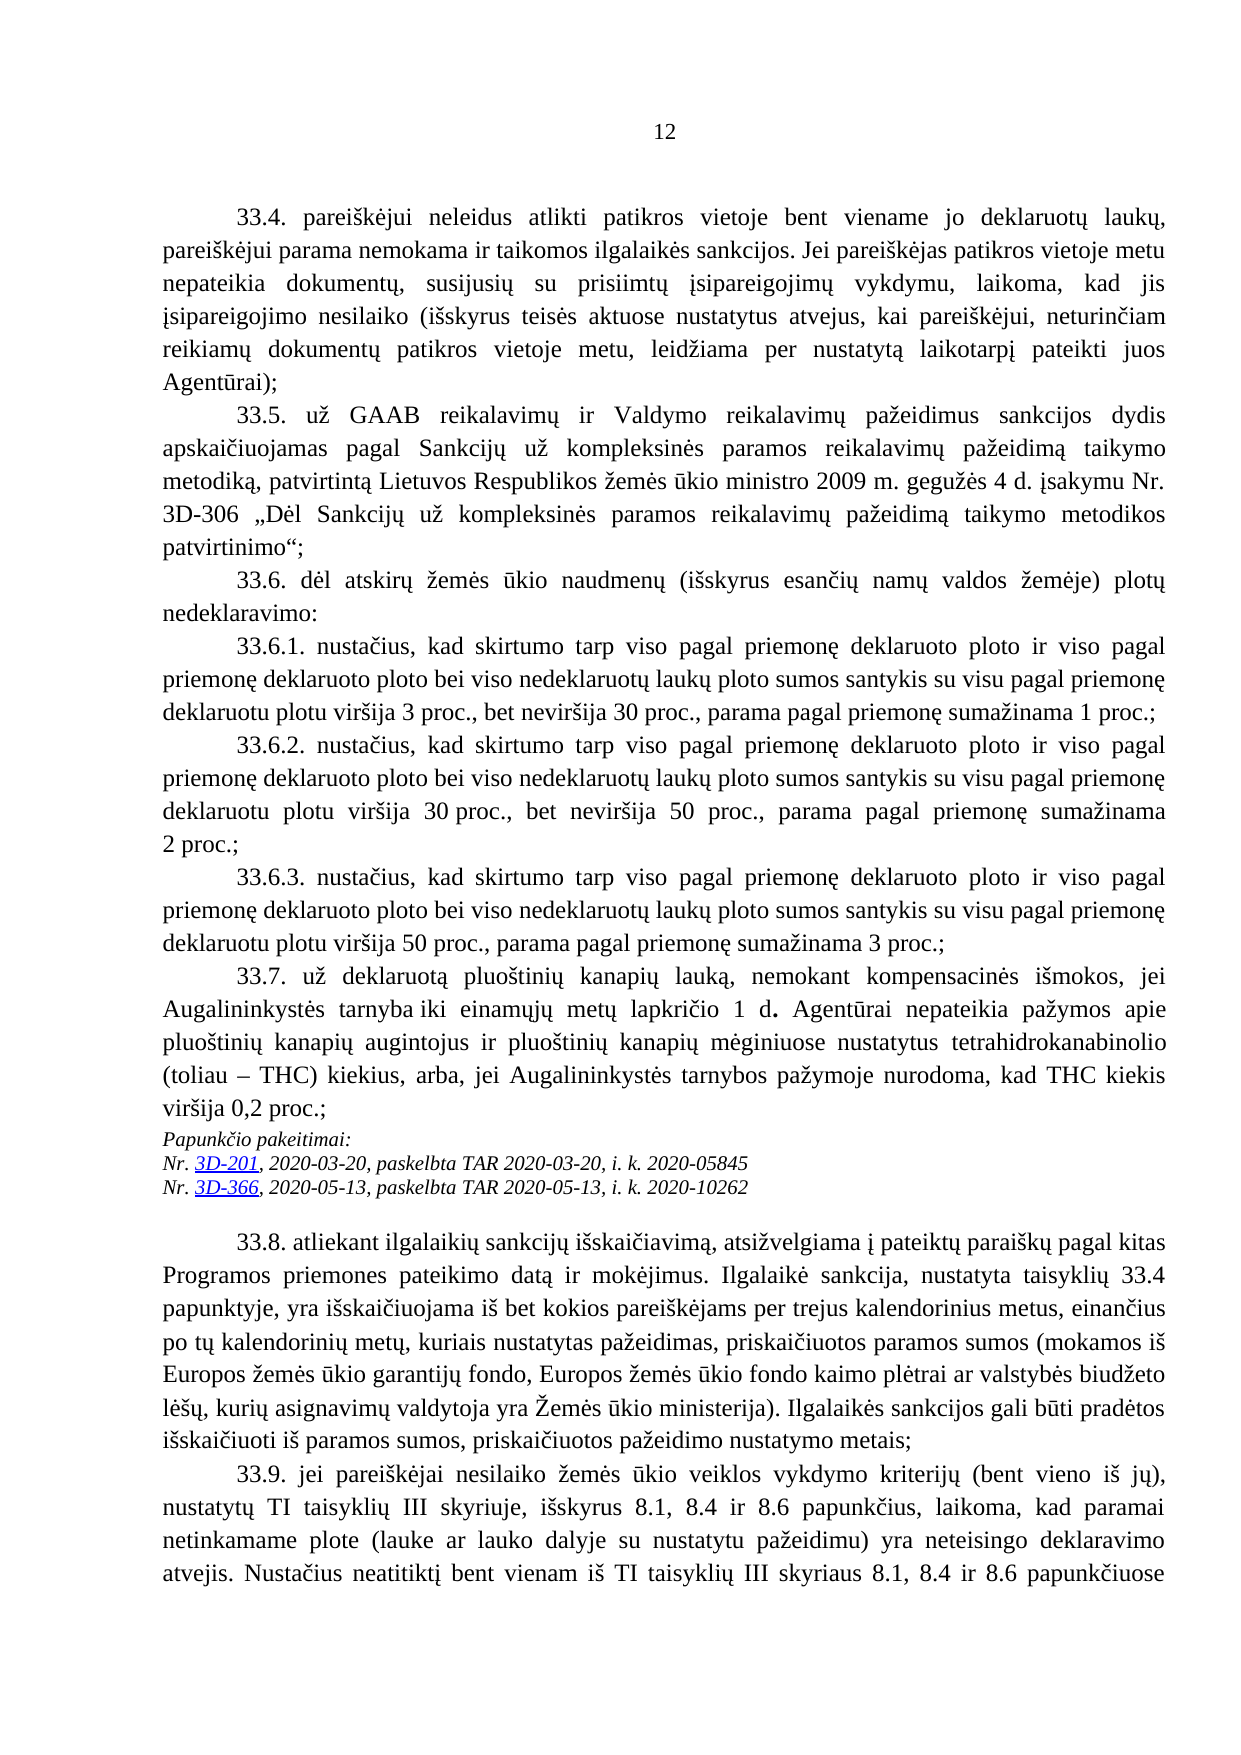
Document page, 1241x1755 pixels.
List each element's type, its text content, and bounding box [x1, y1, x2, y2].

text 33.6.2. nustačius, kad skirtumo tarp viso pagal priemonę deklaruoto ploto ir viso pagal priemonę deklaruoto ploto bei viso nedeklaruotų laukų ploto sumos santykis su visu pagal priemonę deklaruotu plotu viršija 30 proc., bet neviršija 50 proc., parama pagal priemonę sumažinama 2 proc.; [162, 730, 1167, 858]
text 33.6.1. nustačius, kad skirtumo tarp viso pagal priemonę deklaruoto ploto ir viso pagal priemonę deklaruoto ploto bei viso nedeklaruotų laukų ploto sumos santykis su visu pagal priemonę deklaruotu plotu viršija 3 proc., bet neviršija 30 proc., parama pagal priemonę sumažinama 1 proc.; [162, 631, 1167, 726]
text 33.8. atliekant ilgalaikių sankcijų išskaičiavimą, atsižvelgiama į pateiktų paraiškų pagal kitas Programos priemones pateikimo datą ir mokėjimus. Ilgalaikė sankcija, nustatyta taisyklių 33.4 papunktyje, yra išskaičiuojama iš bet kokios pareiškėjams per trejus kalendorinius metus, einančius po tų kalendorinių metų, kuriais nustatytas pažeidimas, priskaičiuotos paramos sumos (mokamos iš Europos žemės ūkio garantijų fondo, Europos žemės ūkio fondo kaimo plėtrai ar valstybės biudžeto lėšų, kurių asignavimų valdytoja yra Žemės ūkio ministerija). Ilgalaikės sankcijos gali būti pradėtos išskaičiuoti iš paramos sumos, priskaičiuotos pažeidimo nustatymo metais; [162, 1227, 1167, 1454]
text 33.7. už deklaruotą pluoštinių kanapių lauką, nemokant kompensacinės išmokos, jei Augalininkystės tarnyba iki einamųjų metų lapkričio 1 d. Agentūrai nepateikia pažymos apie pluoštinių kanapių augintojus ir pluoštinių kanapių mėginiuose nustatytus tetrahidrokanabinolio (toliau – THC) kiekius, arba, jei Augalininkystės tarnybos pažymoje nurodoma, kad THC kiekis viršija 0,2 proc.; [162, 961, 1167, 1122]
text 33.6.3. nustačius, kad skirtumo tarp viso pagal priemonę deklaruoto ploto ir viso pagal priemonę deklaruoto ploto bei viso nedeklaruotų laukų ploto sumos santykis su visu pagal priemonę deklaruotu plotu viršija 50 proc., parama pagal priemonę sumažinama 3 proc.; [162, 862, 1167, 957]
text 33.4. pareiškėjui neleidus atlikti patikros vietoje bent viename jo deklaruotų laukų, pareiškėjui parama nemokama ir taikomos ilgalaikės sankcijos. Jei pareiškėjas patikros vietoje metu nepateikia dokumentų, susijusių su prisiimtų įsipareigojimų vykdymu, laikoma, kad jis įsipareigojimo nesilaiko (išskyrus teisės aktuose nustatytus atvejus, kai pareiškėjui, neturinčiam reikiamų dokumentų patikros vietoje metu, leidžiama per nustatytą laikotarpį pateikti juos Agentūrai); [162, 202, 1167, 396]
text Nr. 3D-366, 2020-05-13, paskelbta TAR 2020-05-13, i. k. 2020-10262 [162, 1175, 1167, 1199]
text Nr. 3D-201, 2020-03-20, paskelbta TAR 2020-03-20, i. k. 2020-05845 [162, 1151, 1167, 1175]
text 33.5. už GAAB reikalavimų ir Valdymo reikalavimų pažeidimus sankcijos dydis apskaičiuojamas pagal Sankcijų už kompleksinės paramos reikalavimų pažeidimą taikymo metodiką, patvirtintą Lietuvos Respublikos žemės ūkio ministro 2009 m. gegužės 4 d. įsakymu Nr. 3D-306 „Dėl Sankcijų už kompleksinės paramos reikalavimų pažeidimą taikymo metodikos patvirtinimo“; [162, 400, 1167, 561]
text Papunkčio pakeitimai: [162, 1127, 1167, 1151]
text 33.6. dėl atskirų žemės ūkio naudmenų (išskyrus esančių namų valdos žemėje) plotų nedeklaravimo: [162, 565, 1167, 627]
text 33.9. jei pareiškėjai nesilaiko žemės ūkio veiklos vykdymo kriterijų (bent vieno iš jų), nustatytų TI taisyklių III skyriuje, išskyrus 8.1, 8.4 ir 8.6 papunkčius, laikoma, kad paramai netinkamame plote (lauke ar lauko dalyje su nustatytu pažeidimu) yra neteisingo deklaravimo atvejis. Nustačius neatitiktį bent vienam iš TI taisyklių III skyriaus 8.1, 8.4 ir 8.6 papunkčiuose [162, 1459, 1167, 1586]
